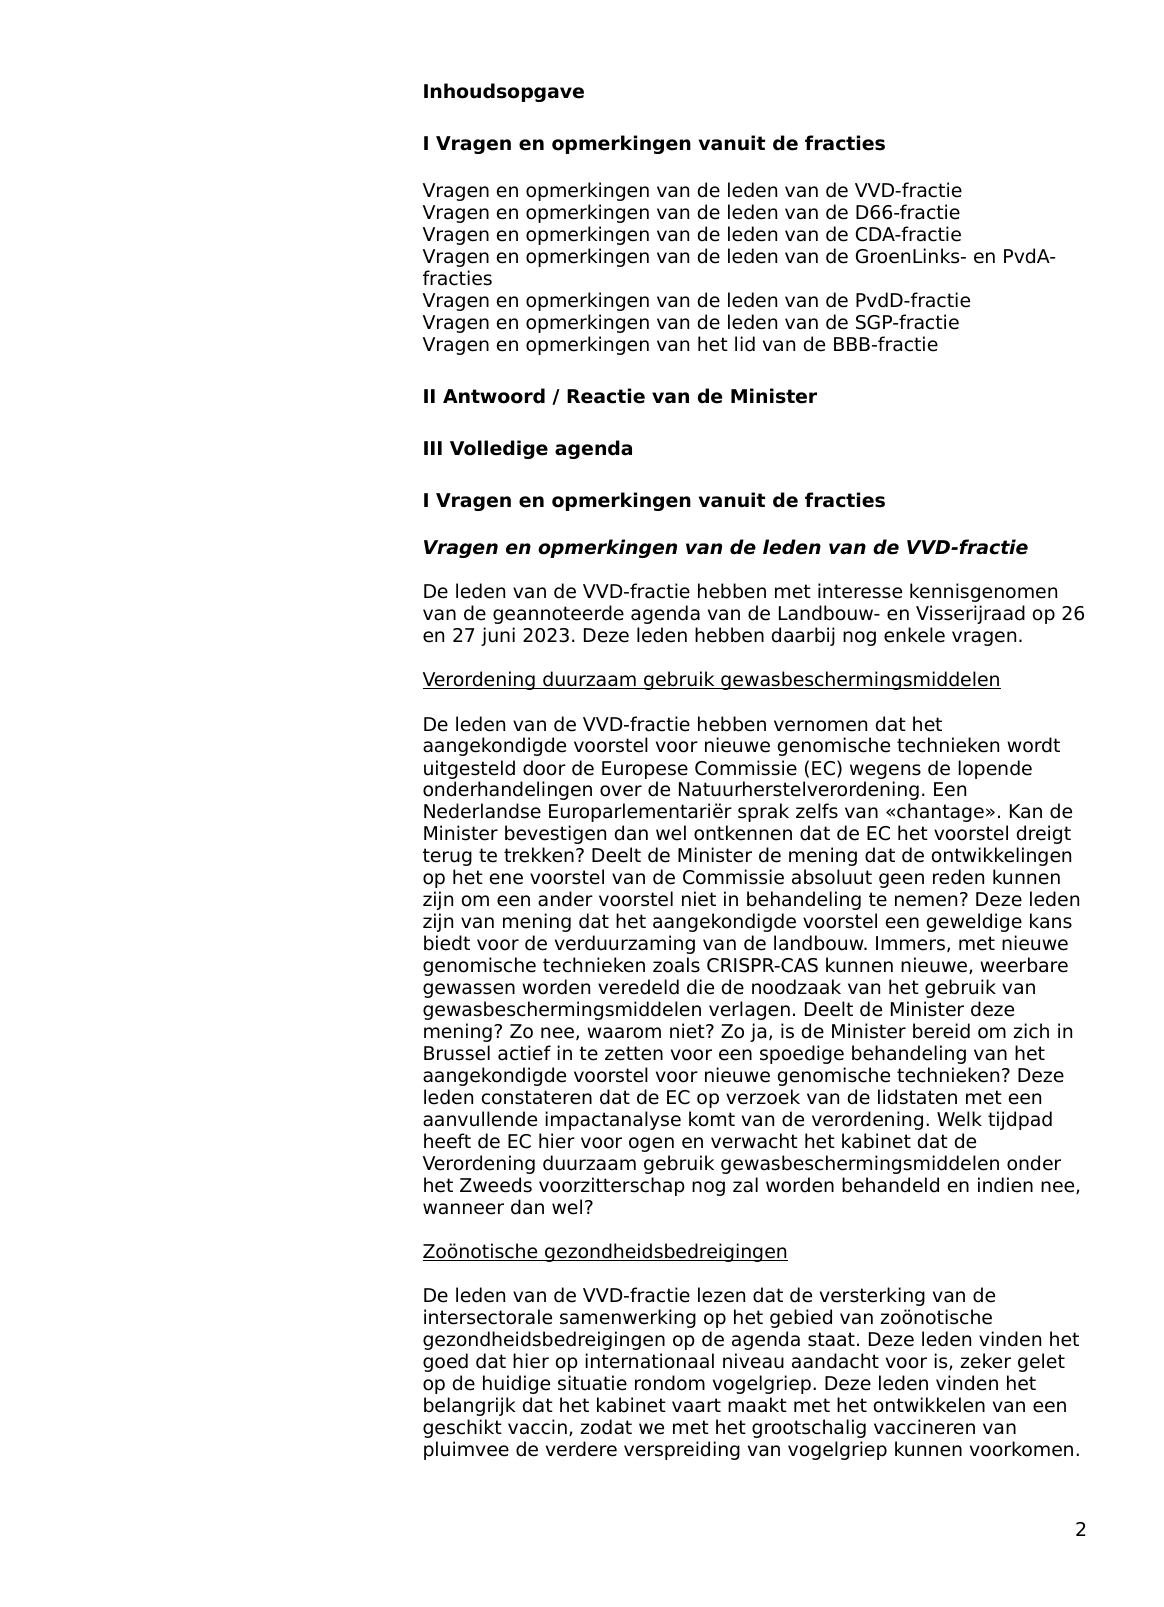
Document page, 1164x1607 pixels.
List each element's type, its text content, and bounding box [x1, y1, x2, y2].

text Zoönotische gezondheidsbedreigingen [422, 1241, 1087, 1263]
text Verordening duurzaam gebruik gewasbeschermingsmiddelen [422, 669, 1087, 691]
text Inhoudsopgave [422, 81, 1087, 103]
text Vragen en opmerkingen van de leden van de VVD-fractie [422, 180, 1087, 202]
subtitle Vragen en opmerkingen van de leden van de VVD-fractie [422, 537, 1087, 559]
text De leden van de VVD-fractie hebben vernomen dat het aangekondigde voorstel voor nieuwe genomische technieken wordt uitgesteld door de Europese Commissie (EC) wegens de lopende onderhandelingen over de Natuurherstelverordening. Een Nederlandse Europarlementariër sprak zelfs van «chantage». Kan de Minister bevestigen dan wel ontkennen dat de EC het voorstel dreigt terug te trekken? Deelt de Minister de mening dat de ontwikkelingen op het ene voorstel van de Commissie absoluut geen reden kunnen zijn om een ander voorstel niet in behandeling te nemen? Deze leden zijn van mening dat het aangekondigde voorstel een geweldige kans biedt voor de verduurzaming van de landbouw. Immers, met nieuwe genomische technieken zoals CRISPR-CAS kunnen nieuwe, weerbare gewassen worden veredeld die de noodzaak van het gebruik van gewasbeschermingsmiddelen verlagen. Deelt de Minister deze mening? Zo nee, waarom niet? Zo ja, is de Minister bereid om zich in Brussel actief in te zetten voor een spoedige behandeling van het aangekondigde voorstel voor nieuwe genomische technieken? Deze leden constateren dat de EC op verzoek van de lidstaten met een aanvullende impactanalyse komt van de verordening. Welk tijdpad heeft de EC hier voor ogen en verwacht het kabinet dat de Verordening duurzaam gebruik gewasbeschermingsmiddelen onder het Zweeds voorzitterschap nog zal worden behandeld en indien nee, wanneer dan wel? [422, 713, 1087, 1219]
text Vragen en opmerkingen van de leden van de SGP-fractie [422, 312, 1087, 334]
text Vragen en opmerkingen van de leden van de D66-fractie [422, 202, 1087, 224]
text De leden van de VVD-fractie hebben met interesse kennisgenomen van de geannoteerde agenda van de Landbouw- en Visserijraad op 26 en 27 juni 2023. Deze leden hebben daarbij nog enkele vragen. [422, 581, 1087, 647]
subtitle III Volledige agenda [422, 438, 1087, 460]
subtitle I Vragen en opmerkingen vanuit de fracties [422, 133, 1087, 155]
text Vragen en opmerkingen van het lid van de BBB-fractie [422, 334, 1087, 356]
subtitle I Vragen en opmerkingen vanuit de fracties [422, 490, 1087, 512]
text Vragen en opmerkingen van de leden van de CDA-fractie [422, 224, 1087, 246]
text Vragen en opmerkingen van de leden van de GroenLinks- en PvdA-fracties [422, 246, 1087, 290]
text Vragen en opmerkingen van de leden van de PvdD-fractie [422, 290, 1087, 312]
text De leden van de VVD-fractie lezen dat de versterking van de intersectorale samenwerking op het gebied van zoönotische gezondheidsbedreigingen op de agenda staat. Deze leden vinden het goed dat hier op internationaal niveau aandacht voor is, zeker gelet op de huidige situatie rondom vogelgriep. Deze leden vinden het belangrijk dat het kabinet vaart maakt met het ontwikkelen van een geschikt vaccin, zodat we met het grootschalig vaccineren van pluimvee de verdere verspreiding van vogelgriep kunnen voorkomen. [422, 1285, 1087, 1461]
subtitle II Antwoord / Reactie van de Minister [422, 386, 1087, 408]
